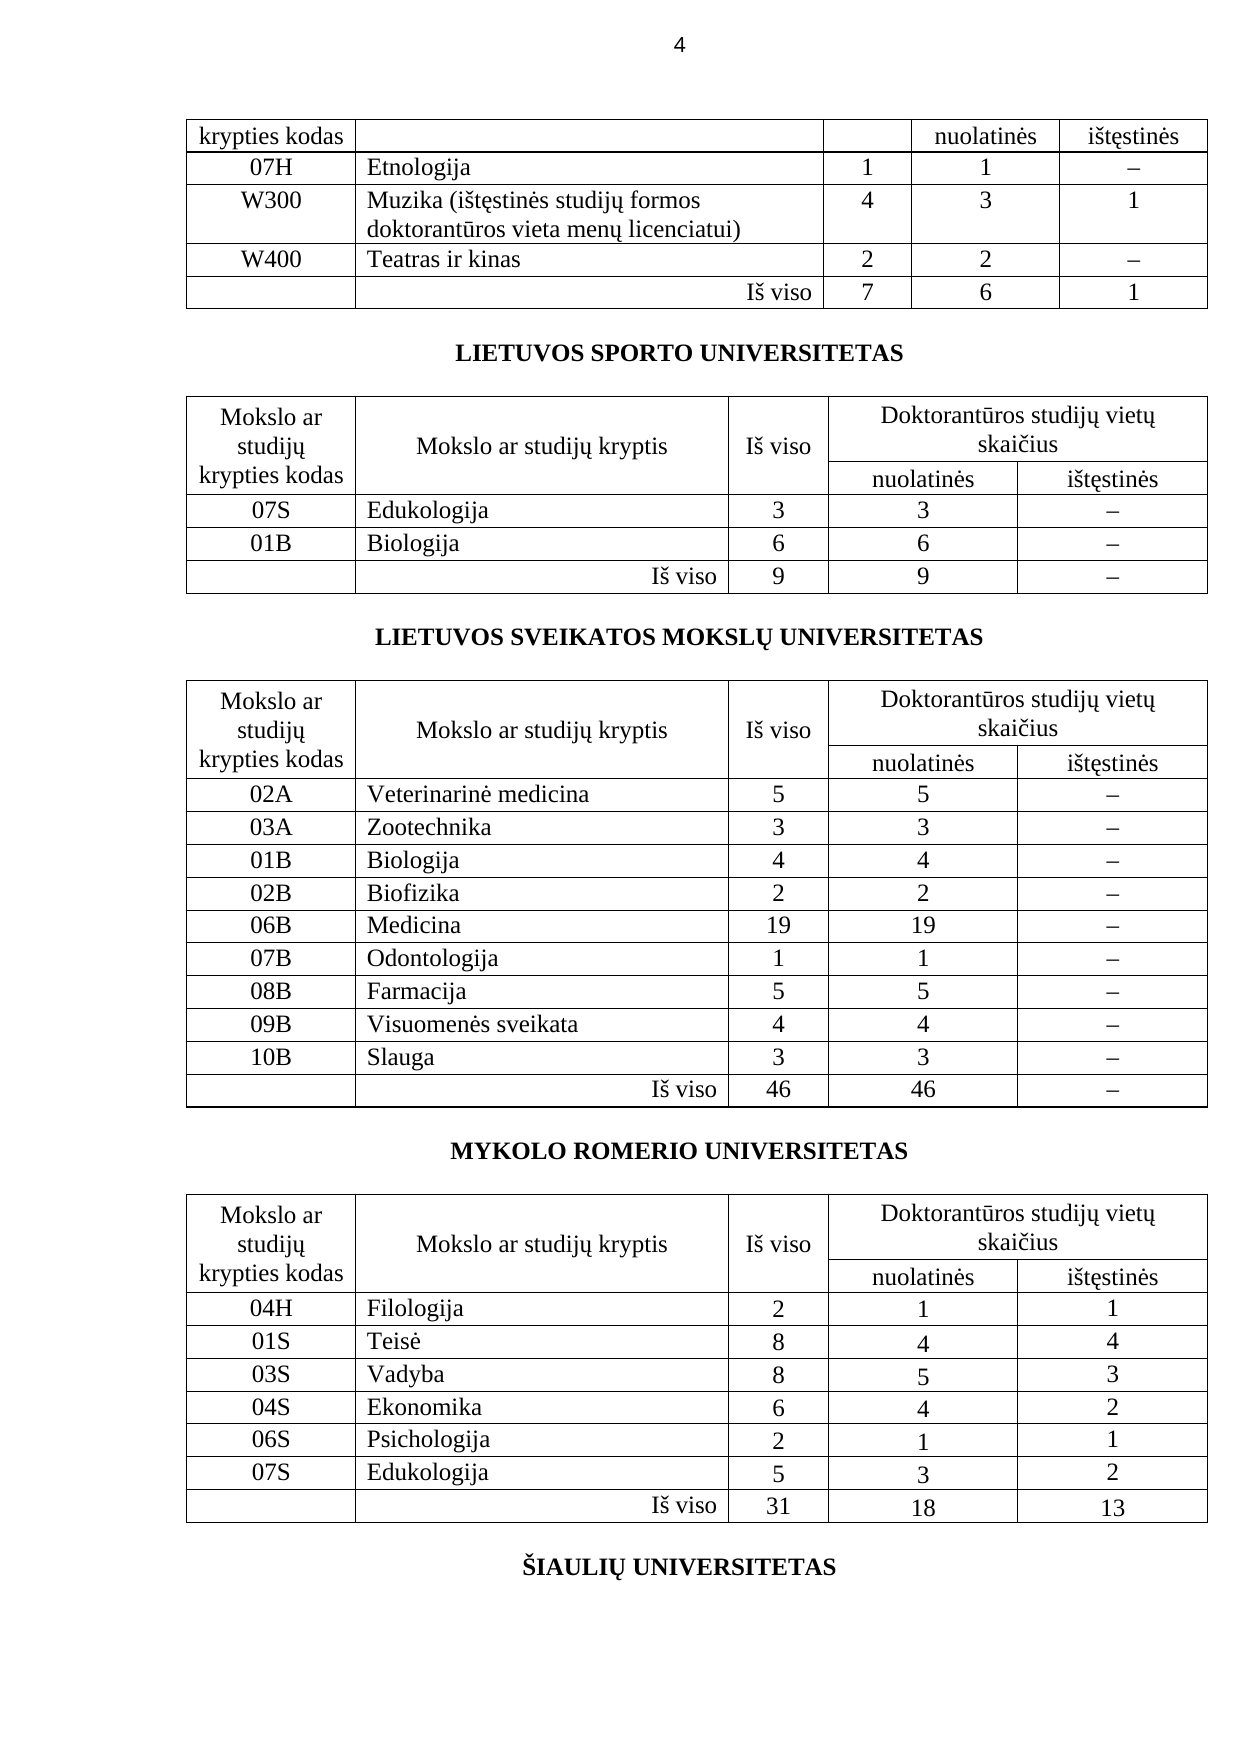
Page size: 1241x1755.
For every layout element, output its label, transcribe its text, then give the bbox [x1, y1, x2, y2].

table_cell 04H [187, 1293, 355, 1325]
table_cell 8 [729, 1326, 828, 1358]
table_cell Veterinarinė medicina [356, 779, 728, 811]
table_cell Filologija [356, 1293, 728, 1325]
table_cell Visuomenės sveikata [356, 1009, 728, 1041]
table_cell 5 [829, 779, 1017, 811]
table_cell 6 [912, 277, 1059, 308]
table_cell [187, 1075, 355, 1106]
table_cell Ekonomika [356, 1392, 728, 1423]
table_cell 2 [729, 878, 828, 909]
table_cell Iš viso [356, 277, 823, 308]
table_cell 5 [729, 1457, 828, 1489]
table_cell 4 [1018, 1326, 1207, 1358]
table_cell nuolatinės [829, 1260, 1017, 1292]
table_header krypties kodas [187, 120, 355, 151]
table_cell Edukologija [356, 1457, 728, 1489]
table_cell 1 [729, 943, 828, 975]
table_cell 19 [829, 911, 1017, 942]
table_cell 3 [729, 495, 828, 527]
table_cell – [1018, 495, 1207, 527]
table_cell Iš viso [356, 561, 728, 592]
table_cell 3 [829, 495, 1017, 527]
table_header [356, 120, 823, 151]
table_cell 31 [729, 1490, 828, 1522]
text LIETUVOS SVEIKATOS MOKSLŲ UNIVERSITETAS [177, 622, 1182, 651]
table_cell – [1018, 779, 1207, 811]
table_cell – [1018, 976, 1207, 1008]
table_cell Biologija [356, 845, 728, 877]
table_cell ištęstinės [1018, 462, 1207, 494]
table_cell 08B [187, 976, 355, 1008]
table_cell 8 [729, 1359, 828, 1391]
table_cell 2 [912, 244, 1059, 276]
table_cell 1 [824, 153, 911, 184]
table_header Mokslo ar studijų krypties kodas [187, 397, 355, 494]
table_cell – [1018, 911, 1207, 942]
table_cell – [1018, 561, 1207, 592]
table_cell [187, 277, 355, 308]
table_cell 10B [187, 1042, 355, 1073]
table_cell 4 [829, 845, 1017, 877]
table_cell 7 [824, 277, 911, 308]
table_header Iš viso [729, 1195, 828, 1292]
table_cell 4 [829, 1392, 1017, 1423]
table_header Iš viso [729, 397, 828, 494]
table_cell 9 [729, 561, 828, 592]
table_cell 18 [829, 1490, 1017, 1522]
table_cell 6 [729, 1392, 828, 1423]
table_cell [187, 1490, 355, 1522]
table_cell – [1018, 943, 1207, 975]
table_cell – [1060, 244, 1207, 276]
table_cell 3 [829, 1042, 1017, 1073]
table_cell 09B [187, 1009, 355, 1041]
text LIETUVOS SPORTO UNIVERSITETAS [177, 338, 1182, 367]
table_cell W300 [187, 185, 355, 243]
table_cell Odontologija [356, 943, 728, 975]
table_cell nuolatinės [912, 120, 1059, 151]
table_cell ištęstinės [1060, 120, 1207, 151]
table_header Mokslo ar studijų kryptis [356, 1195, 728, 1292]
table_cell Teisė [356, 1326, 728, 1358]
table_cell Farmacija [356, 976, 728, 1008]
table_cell Teatras ir kinas [356, 244, 823, 276]
table_header Doktorantūros studijų vietų skaičius [829, 681, 1207, 745]
table_cell – [1018, 1075, 1207, 1106]
table_cell 6 [729, 528, 828, 560]
table_cell 3 [912, 185, 1059, 243]
table_header Doktorantūros studijų vietų skaičius [829, 397, 1207, 461]
table_cell 3 [829, 1457, 1017, 1489]
table_cell 01B [187, 845, 355, 877]
table_cell 06B [187, 911, 355, 942]
table_cell 07S [187, 1457, 355, 1489]
table_cell 4 [729, 1009, 828, 1041]
table_cell 5 [829, 1359, 1017, 1391]
table_cell 02B [187, 878, 355, 909]
table_cell 03S [187, 1359, 355, 1391]
table_cell 1 [1018, 1424, 1207, 1456]
table_cell 07S [187, 495, 355, 527]
table_cell ištęstinės [1018, 1260, 1207, 1292]
text ŠIAULIŲ UNIVERSITETAS [177, 1552, 1182, 1580]
table_cell 2 [829, 878, 1017, 909]
table_header Mokslo ar studijų krypties kodas [187, 1195, 355, 1292]
table_header Iš viso [729, 681, 828, 778]
table_cell 6 [829, 528, 1017, 560]
table_cell 1 [1060, 185, 1207, 243]
table_cell Zootechnika [356, 812, 728, 844]
table_header Mokslo ar studijų kryptis [356, 681, 728, 778]
text MYKOLO ROMERIO UNIVERSITETAS [177, 1136, 1182, 1165]
table_cell – [1018, 528, 1207, 560]
table_cell 03A [187, 812, 355, 844]
table_cell 3 [729, 1042, 828, 1073]
table_cell 2 [1018, 1457, 1207, 1489]
table_cell 5 [729, 976, 828, 1008]
table_cell 01B [187, 528, 355, 560]
table_cell 02A [187, 779, 355, 811]
table_cell Edukologija [356, 495, 728, 527]
table_cell 06S [187, 1424, 355, 1456]
table_cell 4 [829, 1009, 1017, 1041]
table_cell 46 [829, 1075, 1017, 1106]
table_cell – [1018, 845, 1207, 877]
table_cell Muzika (ištęstinės studijų formos doktorantūros vieta menų licenciatui) [356, 185, 823, 243]
table_cell 4 [729, 845, 828, 877]
table_cell Biologija [356, 528, 728, 560]
table_cell 07H [187, 153, 355, 184]
table_cell 01S [187, 1326, 355, 1358]
table_cell 19 [729, 911, 828, 942]
table_header [824, 120, 911, 151]
table_cell 1 [912, 153, 1059, 184]
table_cell Iš viso [356, 1490, 728, 1522]
table_cell 04S [187, 1392, 355, 1423]
table_cell nuolatinės [829, 746, 1017, 778]
table_cell 1 [829, 943, 1017, 975]
table_cell W400 [187, 244, 355, 276]
table_cell 13 [1018, 1490, 1207, 1522]
table_cell Vadyba [356, 1359, 728, 1391]
table_cell 2 [1018, 1392, 1207, 1423]
table_cell 1 [1060, 277, 1207, 308]
table_cell [187, 561, 355, 592]
table_cell 1 [829, 1293, 1017, 1325]
table_cell 1 [1018, 1293, 1207, 1325]
table_cell nuolatinės [829, 462, 1017, 494]
table_cell 5 [829, 976, 1017, 1008]
table_cell 2 [824, 244, 911, 276]
table_cell – [1018, 878, 1207, 909]
table_header Doktorantūros studijų vietų skaičius [829, 1195, 1207, 1259]
table_cell Psichologija [356, 1424, 728, 1456]
table_cell 5 [729, 779, 828, 811]
table_cell – [1060, 153, 1207, 184]
table_cell – [1018, 812, 1207, 844]
table_cell Slauga [356, 1042, 728, 1073]
table_cell 3 [829, 812, 1017, 844]
table_cell – [1018, 1042, 1207, 1073]
table_cell 07B [187, 943, 355, 975]
table_header Mokslo ar studijų kryptis [356, 397, 728, 494]
table_cell 46 [729, 1075, 828, 1106]
table_cell Biofizika [356, 878, 728, 909]
table_cell Iš viso [356, 1075, 728, 1106]
table_cell 9 [829, 561, 1017, 592]
table_cell – [1018, 1009, 1207, 1041]
table_cell ištęstinės [1018, 746, 1207, 778]
table_cell 3 [729, 812, 828, 844]
table_cell 4 [829, 1326, 1017, 1358]
table_cell 1 [829, 1424, 1017, 1456]
table_cell Medicina [356, 911, 728, 942]
table_cell 4 [824, 185, 911, 243]
table_cell Etnologija [356, 153, 823, 184]
table_cell 2 [729, 1293, 828, 1325]
table_header Mokslo ar studijų krypties kodas [187, 681, 355, 778]
table_cell 2 [729, 1424, 828, 1456]
table_cell 3 [1018, 1359, 1207, 1391]
